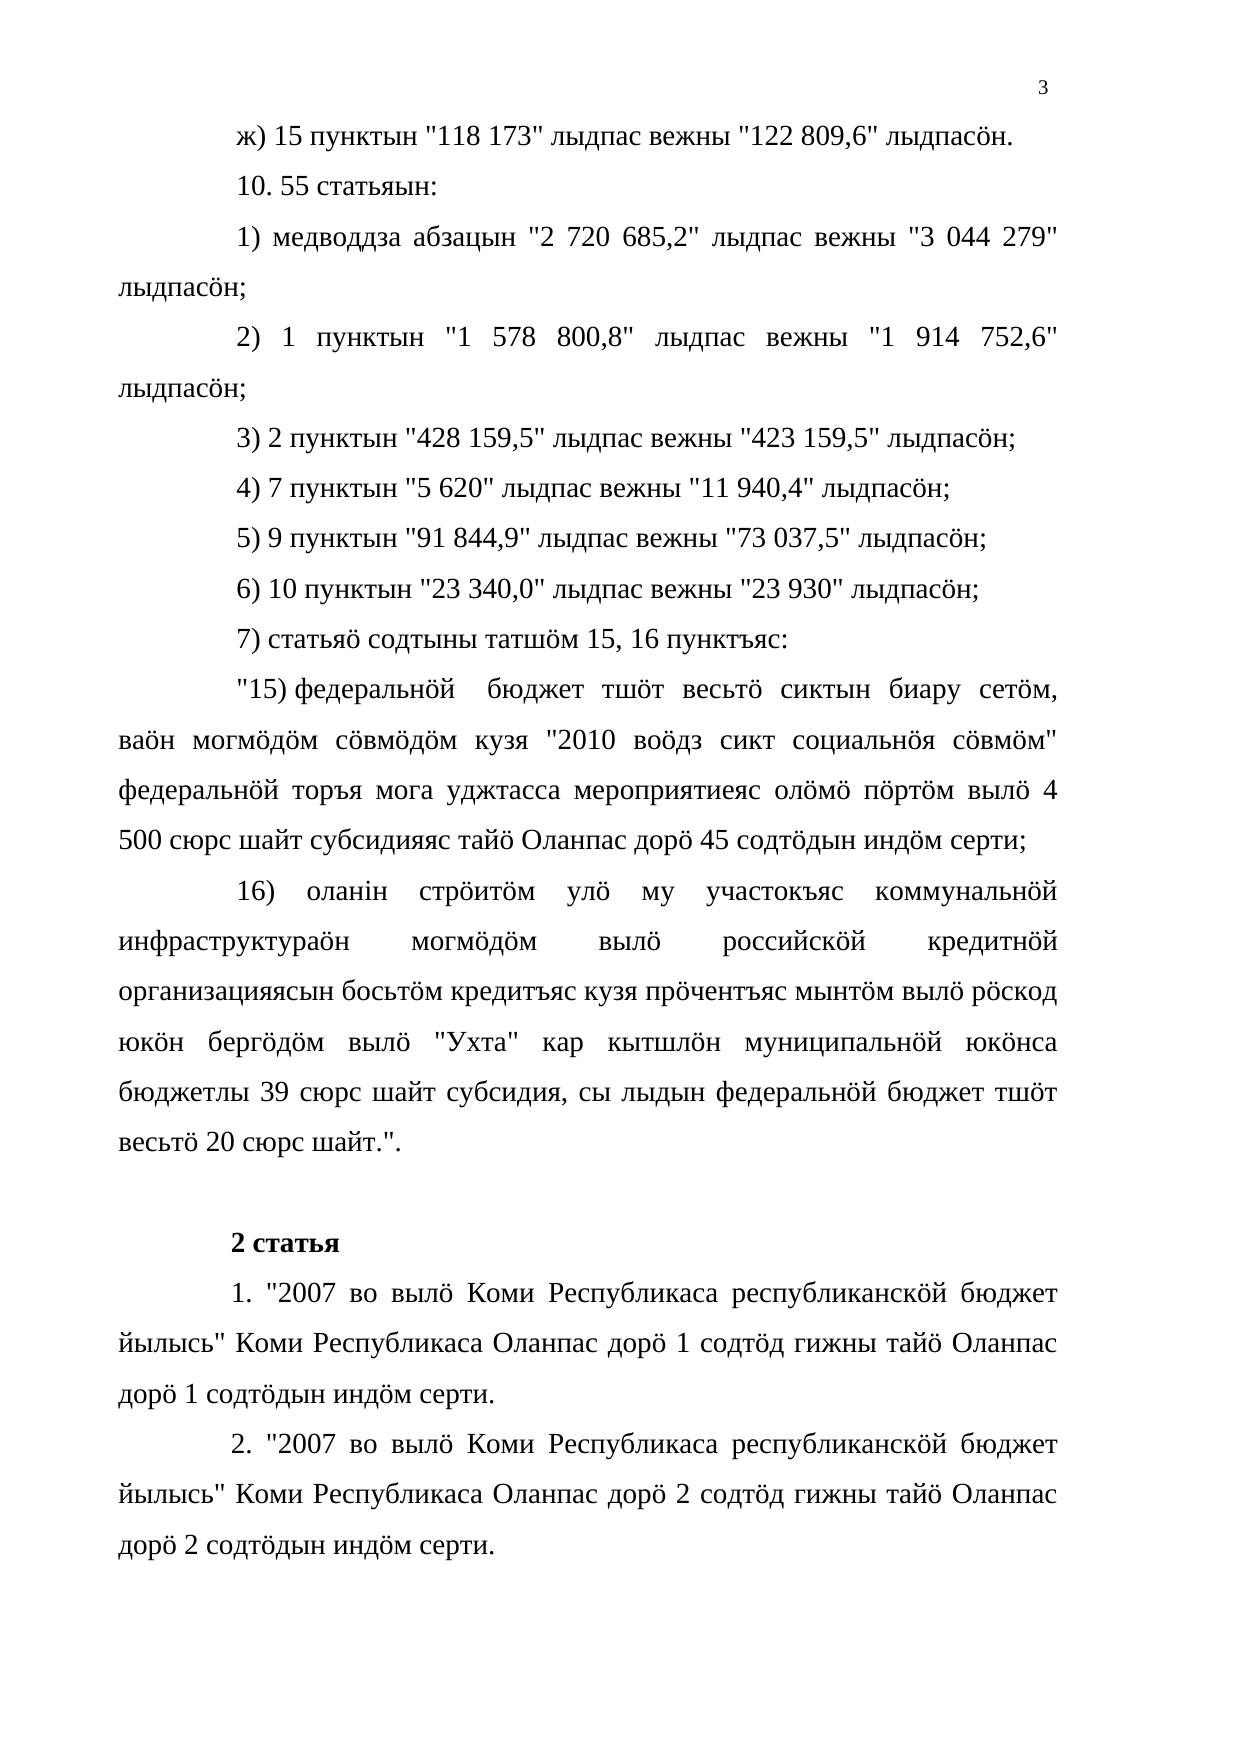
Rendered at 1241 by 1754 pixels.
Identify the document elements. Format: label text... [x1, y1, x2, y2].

text 2 статья [118, 1225, 1058, 1258]
text 10. 55 статьяын: [118, 168, 1058, 202]
text 7) статьяö содтыны татшöм 15, 16 пунктъяс: [118, 621, 1058, 655]
text 2) 1 пунктын "1 578 800,8" лыдпас вежны "1 914 752,6" лыдпасöн; [118, 319, 1058, 403]
text 1. "2007 во вылö Коми Республикаса республиканскöй бюджет йылысь" Коми Республикаса Оланпас дорö 1 содтöд гижны тайö Оланпас дорö 1 содтöдын индöм серти. [118, 1275, 1058, 1409]
text 16) оланін стрöитöм улö му участокъяс коммунальнöй инфраструктураöн могмöдöм вылö российскöй кредитнöй организацияясын босьтöм кредитъяс кузя прöчентъяс мынтöм вылö рöскод юкöн бергöдöм вылö "Ухта" кар кытшлöн муниципальнöй юкöнса бюджетлы 39 сюрс шайт субсидия, сы лыдын федеральнöй бюджет тшöт весьтö 20 сюрс шайт.". [118, 873, 1058, 1158]
text ж) 15 пунктын "118 173" лыдпас вежны "122 809,6" лыдпасöн. [118, 118, 1058, 152]
text "15) федеральнöй бюджет тшöт весьтö сиктын биару сетöм, ваöн могмöдöм сöвмöдöм кузя "2010 воöдз сикт социальнöя сöвмöм" федеральнöй торъя мога уджтасса мероприятиеяс олöмö пöртöм вылö 4 500 сюрс шайт субсидияяс тайö Оланпас дорö 45 содтöдын индöм серти; [118, 672, 1058, 856]
text 5) 9 пунктын "91 844,9" лыдпас вежны "73 037,5" лыдпасöн; [118, 521, 1058, 554]
text 1) медводдза абзацын "2 720 685,2" лыдпас вежны "3 044 279" лыдпасöн; [118, 219, 1058, 303]
text 3) 2 пунктын "428 159,5" лыдпас вежны "423 159,5" лыдпасöн; [118, 420, 1058, 453]
text 4) 7 пунктын "5 620" лыдпас вежны "11 940,4" лыдпасöн; [118, 470, 1058, 504]
text 2. "2007 во вылö Коми Республикаса республиканскöй бюджет йылысь" Коми Республикаса Оланпас дорö 2 содтöд гижны тайö Оланпас дорö 2 содтöдын индöм серти. [118, 1426, 1058, 1560]
text 6) 10 пунктын "23 340,0" лыдпас вежны "23 930" лыдпасöн; [118, 571, 1058, 604]
